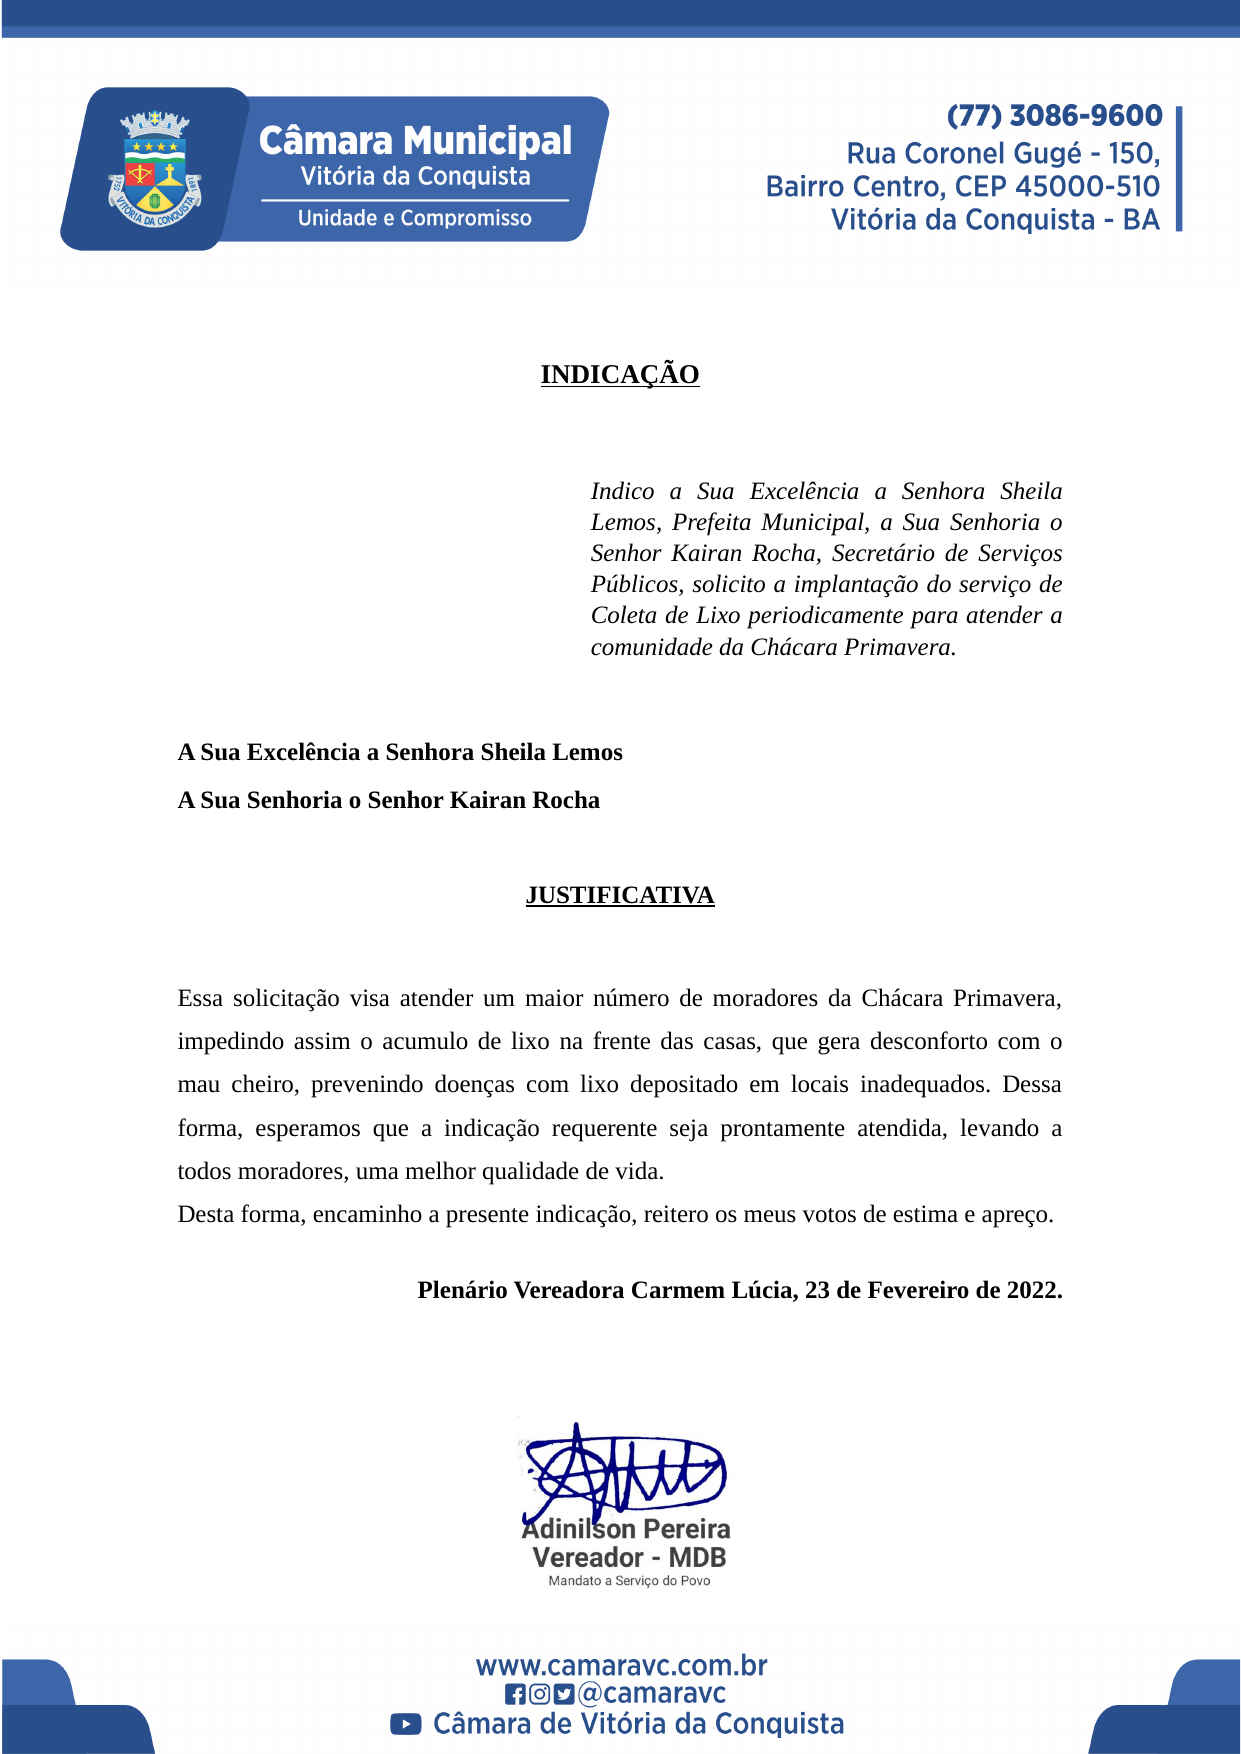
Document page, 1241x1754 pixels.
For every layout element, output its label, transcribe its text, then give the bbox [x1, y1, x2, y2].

picture [1, 0, 1240, 288]
text A Sua Excelência a Senhora Sheila Lemos [177, 737, 1063, 766]
picture [349, 1416, 894, 1595]
picture [2, 1624, 1241, 1754]
text Desta forma, encaminho a presente indicação, reitero os meus votos de estima e apreço. [177, 1199, 1063, 1228]
text Indico a Sua Excelência a Senhora Sheila Lemos, Prefeita Municipal, a Sua Senhoria o Senhor Kairan Rocha, Secretário de Serviços Públicos, solicito a implantação do serviço de Coleta de Lixo periodicamente para atender a comunidade da Chácara Primavera. [591, 476, 1063, 660]
text A Sua Senhoria o Senhor Kairan Rocha [177, 785, 1063, 814]
text Plenário Vereadora Carmem Lúcia, 23 de Fevereiro de 2022. [177, 1275, 1063, 1304]
text JUSTIFICATIVA [177, 880, 1063, 909]
text INDICAÇÃO [177, 358, 1063, 389]
text Essa solicitação visa atender um maior número de moradores da Chácara Primavera, impedindo assim o acumulo de lixo na frente das casas, que gera desconforto com o mau cheiro, prevenindo doenças com lixo depositado em locais inadequados. Dessa forma, esperamos que a indicação requerente seja prontamente atendida, levando a todos moradores, uma melhor qualidade de vida. [177, 983, 1063, 1184]
